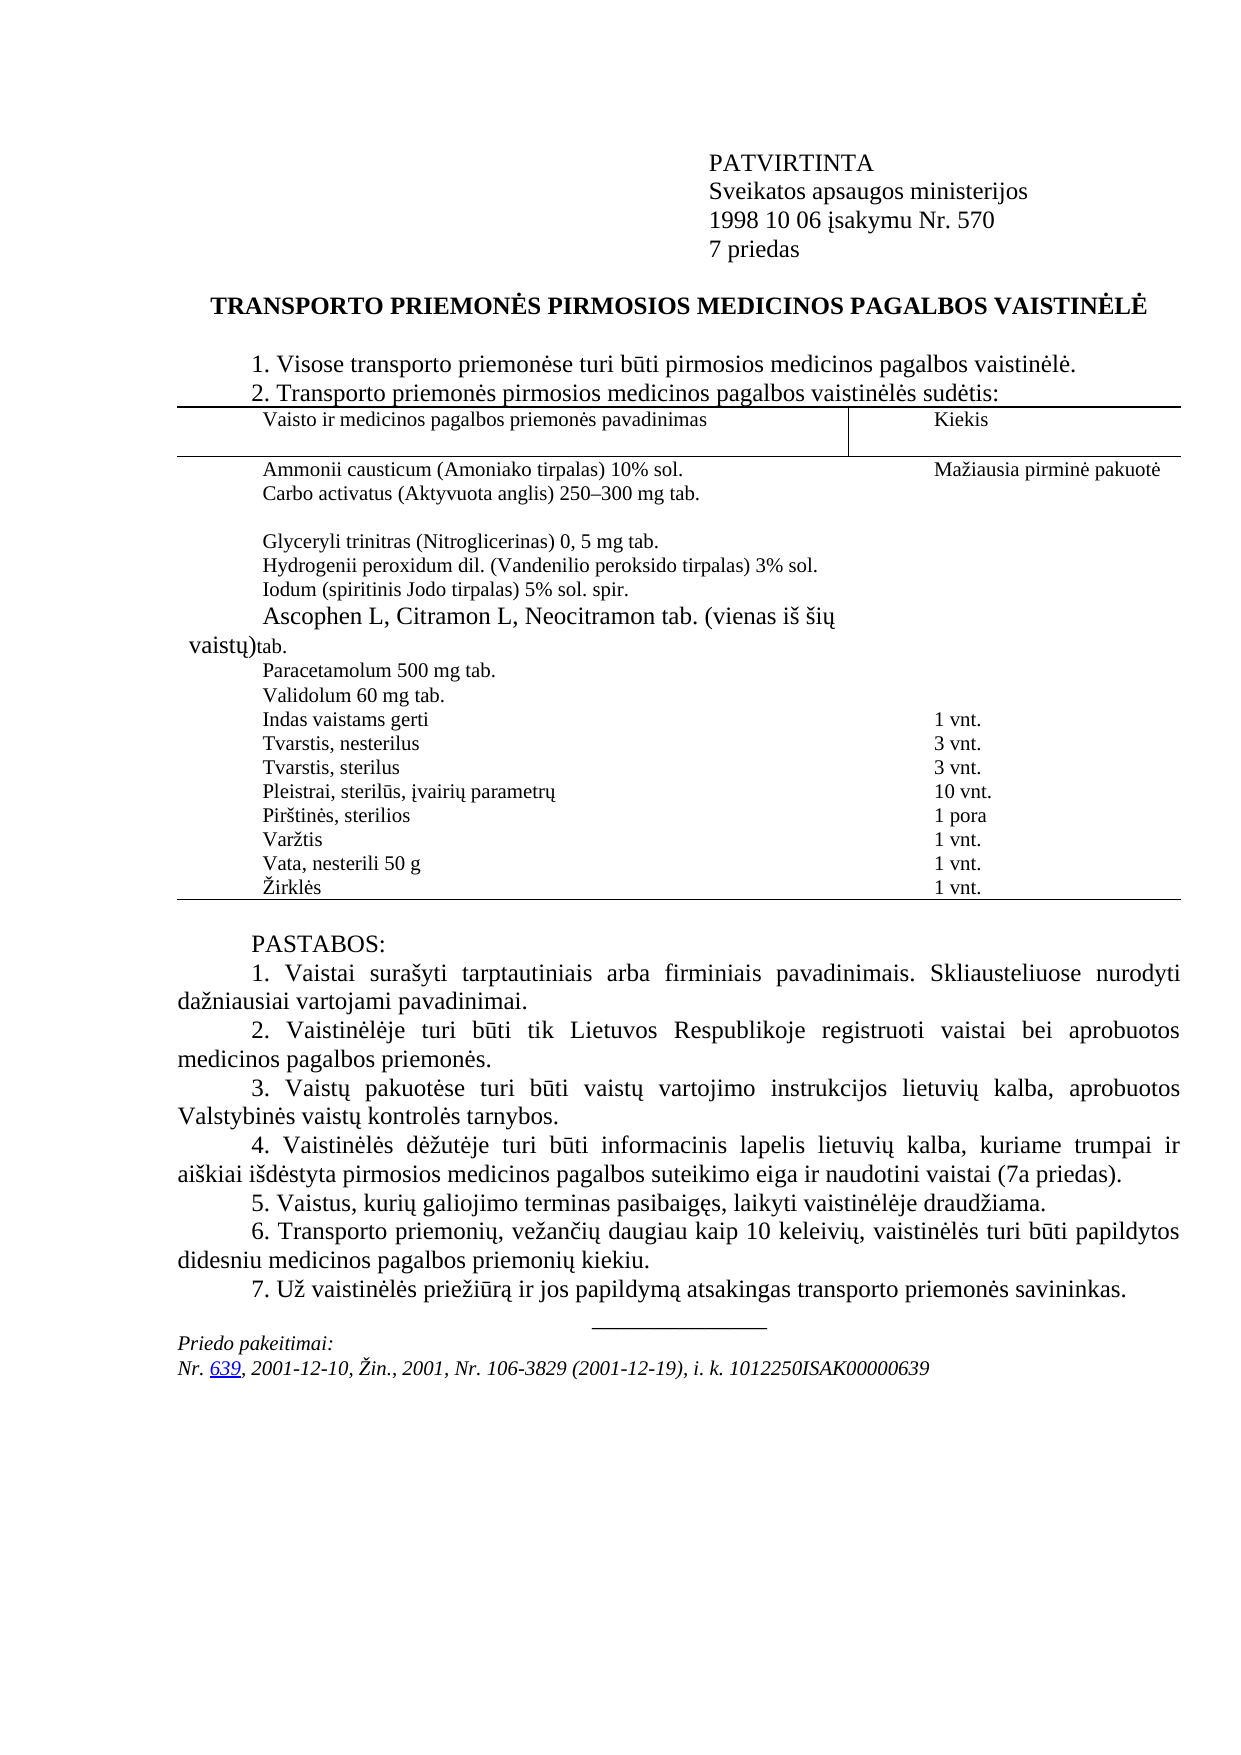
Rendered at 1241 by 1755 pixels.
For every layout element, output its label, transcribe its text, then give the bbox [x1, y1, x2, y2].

table_cell [849, 683, 1181, 707]
table_cell Validolum 60 mg tab. [177, 683, 849, 707]
text Sveikatos apsaugos ministerijos [177, 176, 1181, 205]
table_cell [849, 659, 1181, 682]
text PATVIRTINTA [177, 148, 1181, 176]
table_cell Glyceryli trinitras (Nitroglicerinas) 0, 5 mg tab. [177, 529, 849, 553]
text Priedo pakeitimai: [177, 1331, 1181, 1355]
table_cell Pleistrai, sterilūs, įvairių parametrų [177, 779, 849, 803]
table_cell 1 vnt. [849, 827, 1181, 851]
table_cell 10 vnt. [849, 779, 1181, 803]
table_cell 3 vnt. [849, 755, 1181, 779]
table_cell [849, 553, 1181, 577]
text Nr. 639, 2001-12-10, Žin., 2001, Nr. 106-3829 (2001-12-19), i. k. 1012250ISAK00000639 [177, 1355, 1181, 1379]
table_cell Žirklės [177, 875, 849, 899]
text 2. Vaistinėlėje turi būti tik Lietuvos Respublikoje registruoti vaistai bei aprobuotos medicinos pagalbos priemonės. [177, 1015, 1181, 1073]
text 2. Transporto priemonės pirmosios medicinos pagalbos vaistinėlės sudėtis: [177, 378, 1181, 406]
table_cell Ammonii causticum (Amoniako tirpalas) 10% sol. [177, 457, 849, 481]
table_cell [177, 505, 849, 529]
table_cell Tvarstis, nesterilus [177, 731, 849, 755]
table_cell Vata, nesterili 50 g [177, 851, 849, 875]
text 1. Visose transporto priemonėse turi būti pirmosios medicinos pagalbos vaistinėlė. [177, 349, 1181, 378]
text 7. Už vaistinėlės priežiūrą ir jos papildymą atsakingas transporto priemonės savininkas. [177, 1274, 1181, 1303]
table_cell Ascophen L, Citramon L, Neocitramon tab. (vienas iš šių vaistų)tab. [177, 601, 849, 658]
table_cell [849, 481, 1181, 505]
table_cell 1 pora [849, 803, 1181, 827]
table_cell 1 vnt. [849, 707, 1181, 731]
text 1998 10 06 įsakymu Nr. 570 [177, 205, 1181, 234]
table_cell 1 vnt. [849, 875, 1181, 899]
table_cell Iodum (spiritinis Jodo tirpalas) 5% sol. spir. [177, 577, 849, 601]
text PASTABOS: [177, 929, 1181, 958]
table_cell [849, 505, 1181, 529]
table_cell Hydrogenii peroxidum dil. (Vandenilio peroksido tirpalas) 3% sol. [177, 553, 849, 577]
table_cell Pirštinės, sterilios [177, 803, 849, 827]
table_cell Carbo activatus (Aktyvuota anglis) 250–300 mg tab. [177, 481, 849, 505]
text 3. Vaistų pakuotėse turi būti vaistų vartojimo instrukcijos lietuvių kalba, aprobuotos Valstybinės vaistų kontrolės tarnybos. [177, 1073, 1181, 1130]
text ______________ [177, 1303, 1181, 1331]
table_header Kiekis [849, 408, 1181, 456]
table_cell Tvarstis, sterilus [177, 755, 849, 779]
text 5. Vaistus, kurių galiojimo terminas pasibaigęs, laikyti vaistinėlėje draudžiama. [177, 1188, 1181, 1216]
table_cell Varžtis [177, 827, 849, 851]
table_cell Indas vaistams gerti [177, 707, 849, 731]
text Transporto priemonės pirmosios medicinos pagalbos vaistinėlė [177, 291, 1181, 320]
text 7 priedas [177, 234, 1181, 263]
table_cell 1 vnt. [849, 851, 1181, 875]
table_cell Mažiausia pirminė pakuotė [849, 457, 1181, 481]
table_cell [849, 577, 1181, 601]
text 6. Transporto priemonių, vežančių daugiau kaip 10 keleivių, vaistinėlės turi būti papildytos didesniu medicinos pagalbos priemonių kiekiu. [177, 1216, 1181, 1274]
table_cell Paracetamolum 500 mg tab. [177, 659, 849, 682]
table_cell 3 vnt. [849, 731, 1181, 755]
table_cell [849, 601, 1181, 658]
text 1. Vaistai surašyti tarptautiniais arba firminiais pavadinimais. Skliausteliuose nurodyti dažniausiai vartojami pavadinimai. [177, 958, 1181, 1015]
table_cell [849, 529, 1181, 553]
table_header Vaisto ir medicinos pagalbos priemonės pavadinimas [177, 408, 848, 456]
text 4. Vaistinėlės dėžutėje turi būti informacinis lapelis lietuvių kalba, kuriame trumpai ir aiškiai išdėstyta pirmosios medicinos pagalbos suteikimo eiga ir naudotini vaistai (7a priedas). [177, 1130, 1181, 1188]
